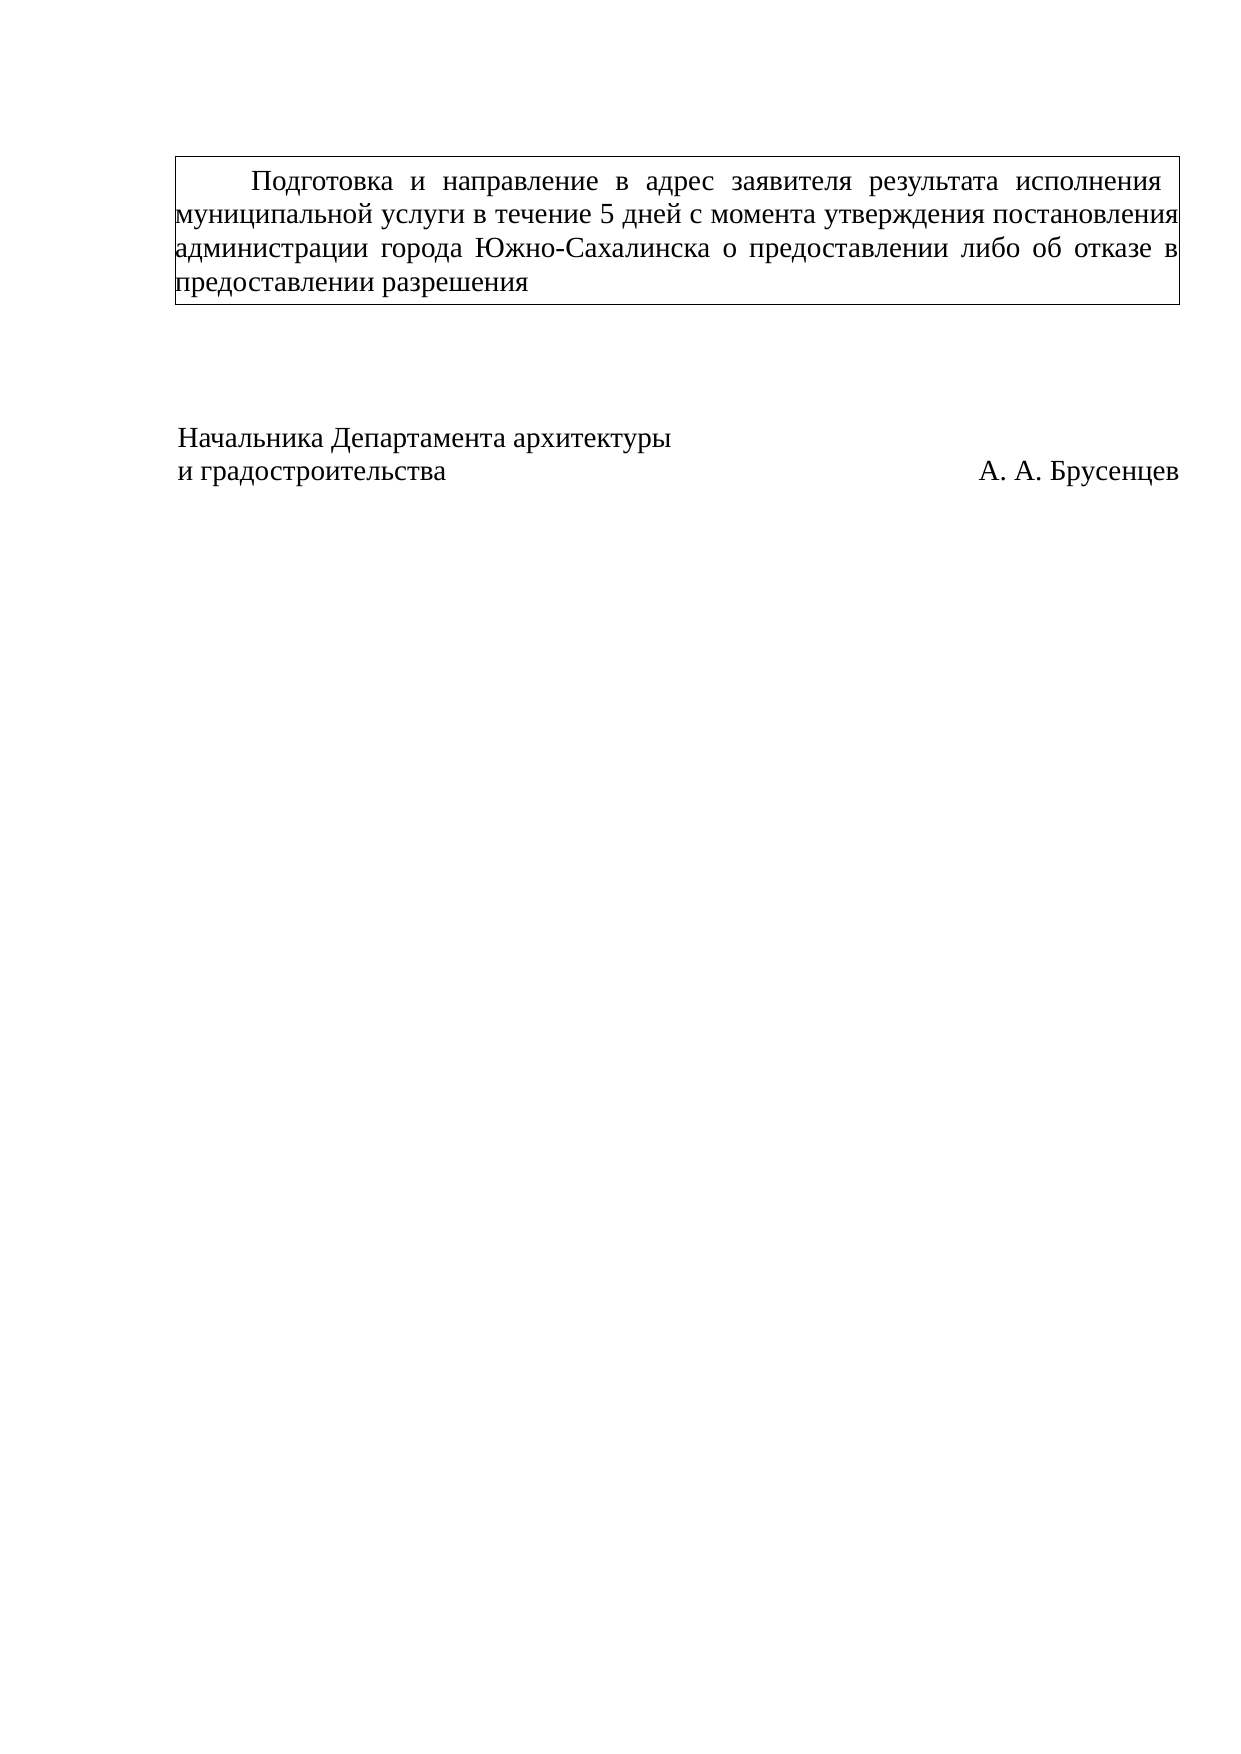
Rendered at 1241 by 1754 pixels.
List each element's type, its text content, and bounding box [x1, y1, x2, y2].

text и градостроительства А. А. Брусенцев [177, 453, 1181, 487]
text Начальника Департамента архитектуры [177, 420, 1181, 453]
